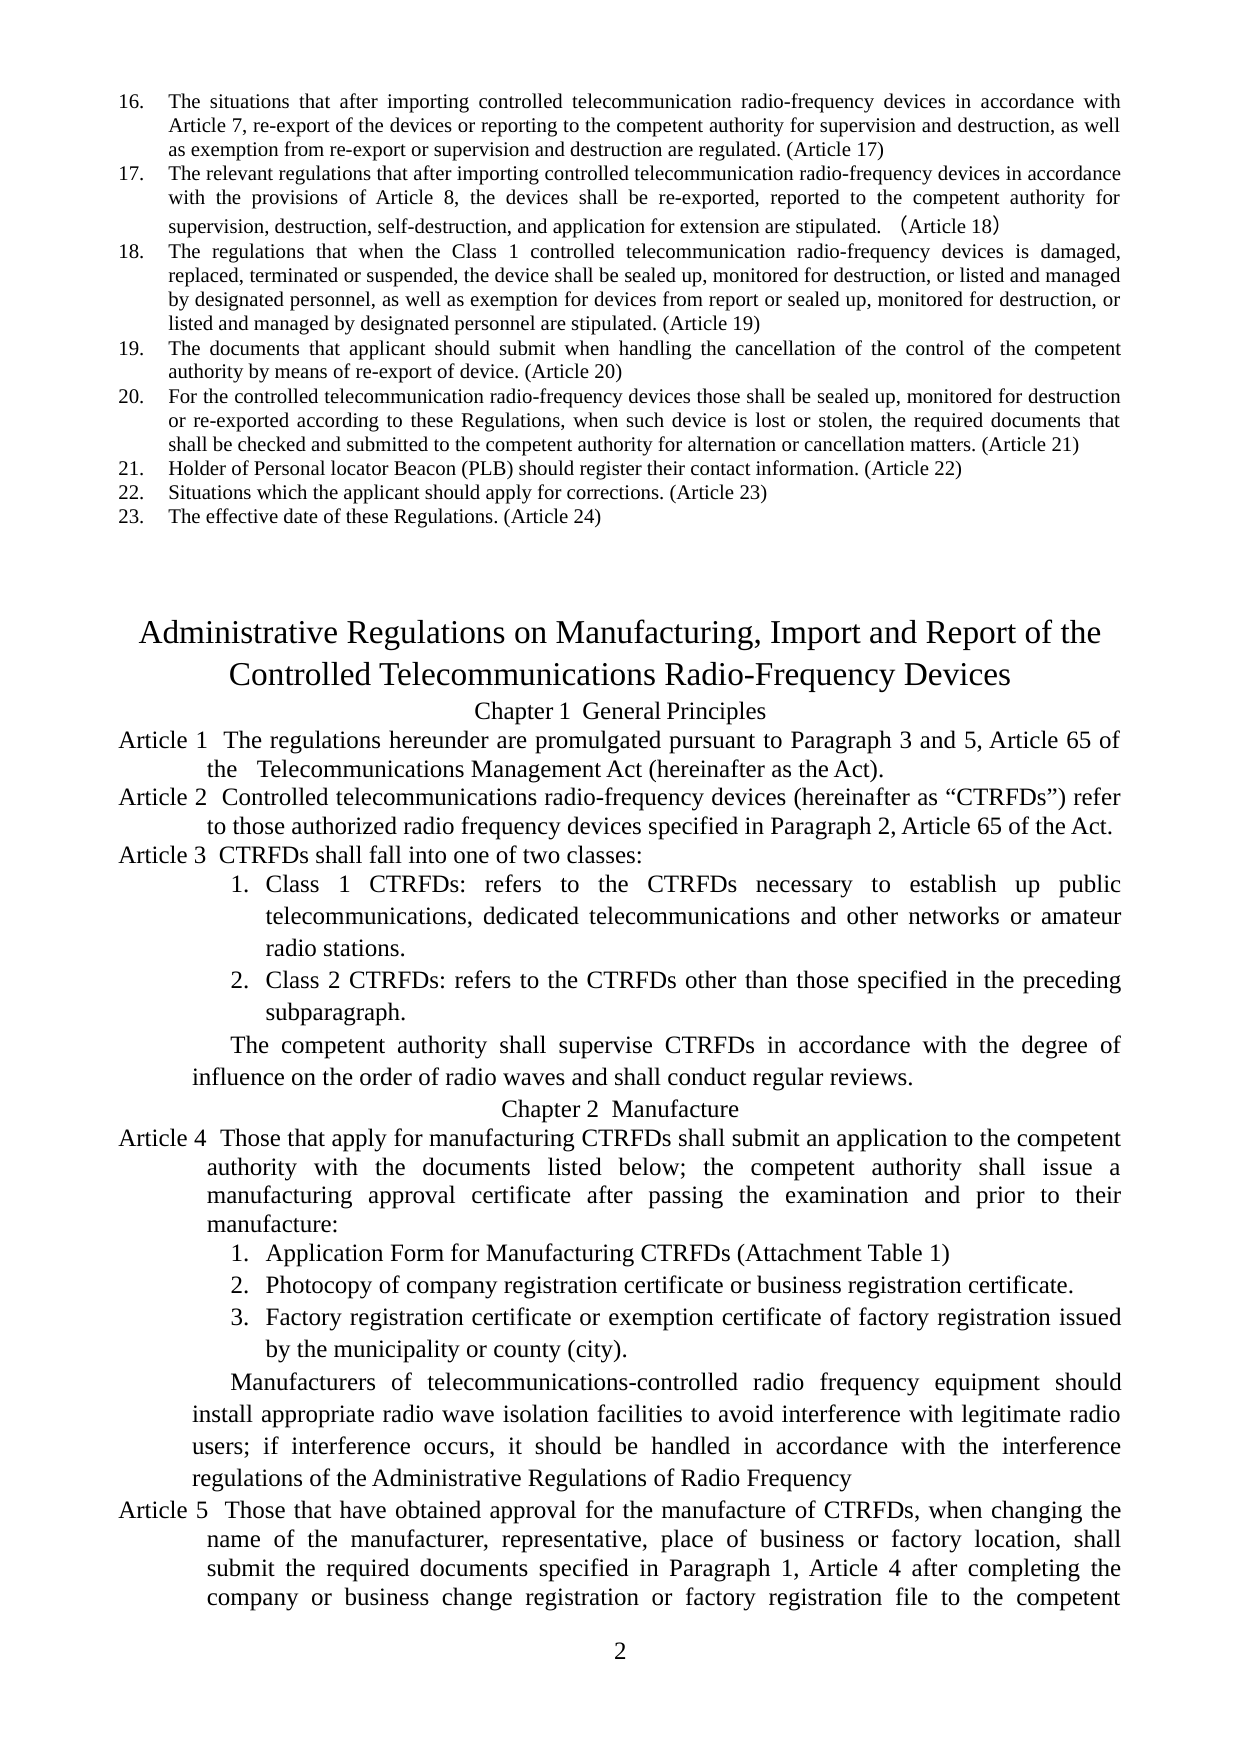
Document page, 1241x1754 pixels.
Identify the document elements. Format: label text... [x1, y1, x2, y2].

text Article 5 Those that have obtained approval for the manufacture of CTRFDs, when changing the name of the manufacturer, representative, place of business or factory location, shall submit the required documents specified in Paragraph 1, Article 4 after completing the company or business change registration or factory registration file to the competent [118, 1495, 1122, 1610]
text Article 3 CTRFDs shall fall into one of two classes: [118, 840, 1122, 869]
text 19. The documents that applicant should submit when handling the cancellation of the control of the competent authority by means of re-export of device. (Article 20) [118, 335, 1122, 383]
text Chapter 2 Manufacture [118, 1094, 1122, 1123]
text Chapter 1 General Principles [118, 696, 1122, 725]
text 1. Class 1 CTRFDs: refers to the CTRFDs necessary to establish up public telecommunications, dedicated telecommunications and other networks or amateur radio stations. [230, 869, 1122, 962]
text 1. Application Form for Manufacturing CTRFDs (Attachment Table 1) [230, 1238, 1122, 1267]
text 21. Holder of Personal locator Beacon (PLB) should register their contact information. (Article 22) [118, 456, 1122, 480]
text The competent authority shall supervise CTRFDs in accordance with the degree of influence on the order of radio waves and shall conduct regular reviews. [192, 1030, 1122, 1091]
text 20. For the controlled telecommunication radio-frequency devices those shall be sealed up, monitored for destruction or re-exported according to these Regulations, when such device is lost or stolen, the required documents that shall be checked and submitted to the competent authority for alternation or cancellation matters. (Article 21) [118, 383, 1122, 456]
text 2. Class 2 CTRFDs: refers to the CTRFDs other than those specified in the preceding subparagraph. [230, 965, 1122, 1026]
text 22. Situations which the applicant should apply for corrections. (Article 23) [118, 480, 1122, 504]
text 17. The relevant regulations that after importing controlled telecommunication radio-frequency devices in accordance with the provisions of Article 8, the devices shall be re-exported, reported to the competent authority for supervision, destruction, self-destruction, and application for extension are stipulated. （Article 18） [118, 161, 1122, 239]
text Manufacturers of telecommunications-controlled radio frequency equipment should install appropriate radio wave isolation facilities to avoid interference with legitimate radio users; if interference occurs, it should be handled in accordance with the interference regulations of the Administrative Regulations of Radio Frequency [192, 1367, 1122, 1492]
text Article 4 Those that apply for manufacturing CTRFDs shall submit an application to the competent authority with the documents listed below; the competent authority shall issue a manufacturing approval certificate after passing the examination and prior to their manufacture: [118, 1123, 1122, 1238]
text Administrative Regulations on Manufacturing, Import and Report of the Controlled Telecommunications Radio-Frequency Devices [118, 612, 1122, 692]
text 2. Photocopy of company registration certificate or business registration certificate. [230, 1270, 1122, 1299]
text 23. The effective date of these Regulations. (Article 24) [118, 504, 1122, 528]
text 18. The regulations that when the Class 1 controlled telecommunication radio-frequency devices is damaged, replaced, terminated or suspended, the device shall be sealed up, monitored for destruction, or listed and managed by designated personnel, as well as exemption for devices from report or sealed up, monitored for destruction, or listed and managed by designated personnel are stipulated. (Article 19) [118, 239, 1122, 335]
text 3. Factory registration certificate or exemption certificate of factory registration issued by the municipality or county (city). [230, 1302, 1122, 1363]
text Article 2 Controlled telecommunications radio-frequency devices (hereinafter as “CTRFDs”) refer to those authorized radio frequency devices specified in Paragraph 2, Article 65 of the Act. [118, 782, 1122, 840]
text Article 1 The regulations hereunder are promulgated pursuant to Paragraph 3 and 5, Article 65 of the Telecommunications Management Act (hereinafter as the Act). [118, 725, 1122, 782]
text 16. The situations that after importing controlled telecommunication radio-frequency devices in accordance with Article 7, re-export of the devices or reporting to the competent authority for supervision and destruction, as well as exemption from re-export or supervision and destruction are regulated. (Article 17) [118, 89, 1122, 161]
